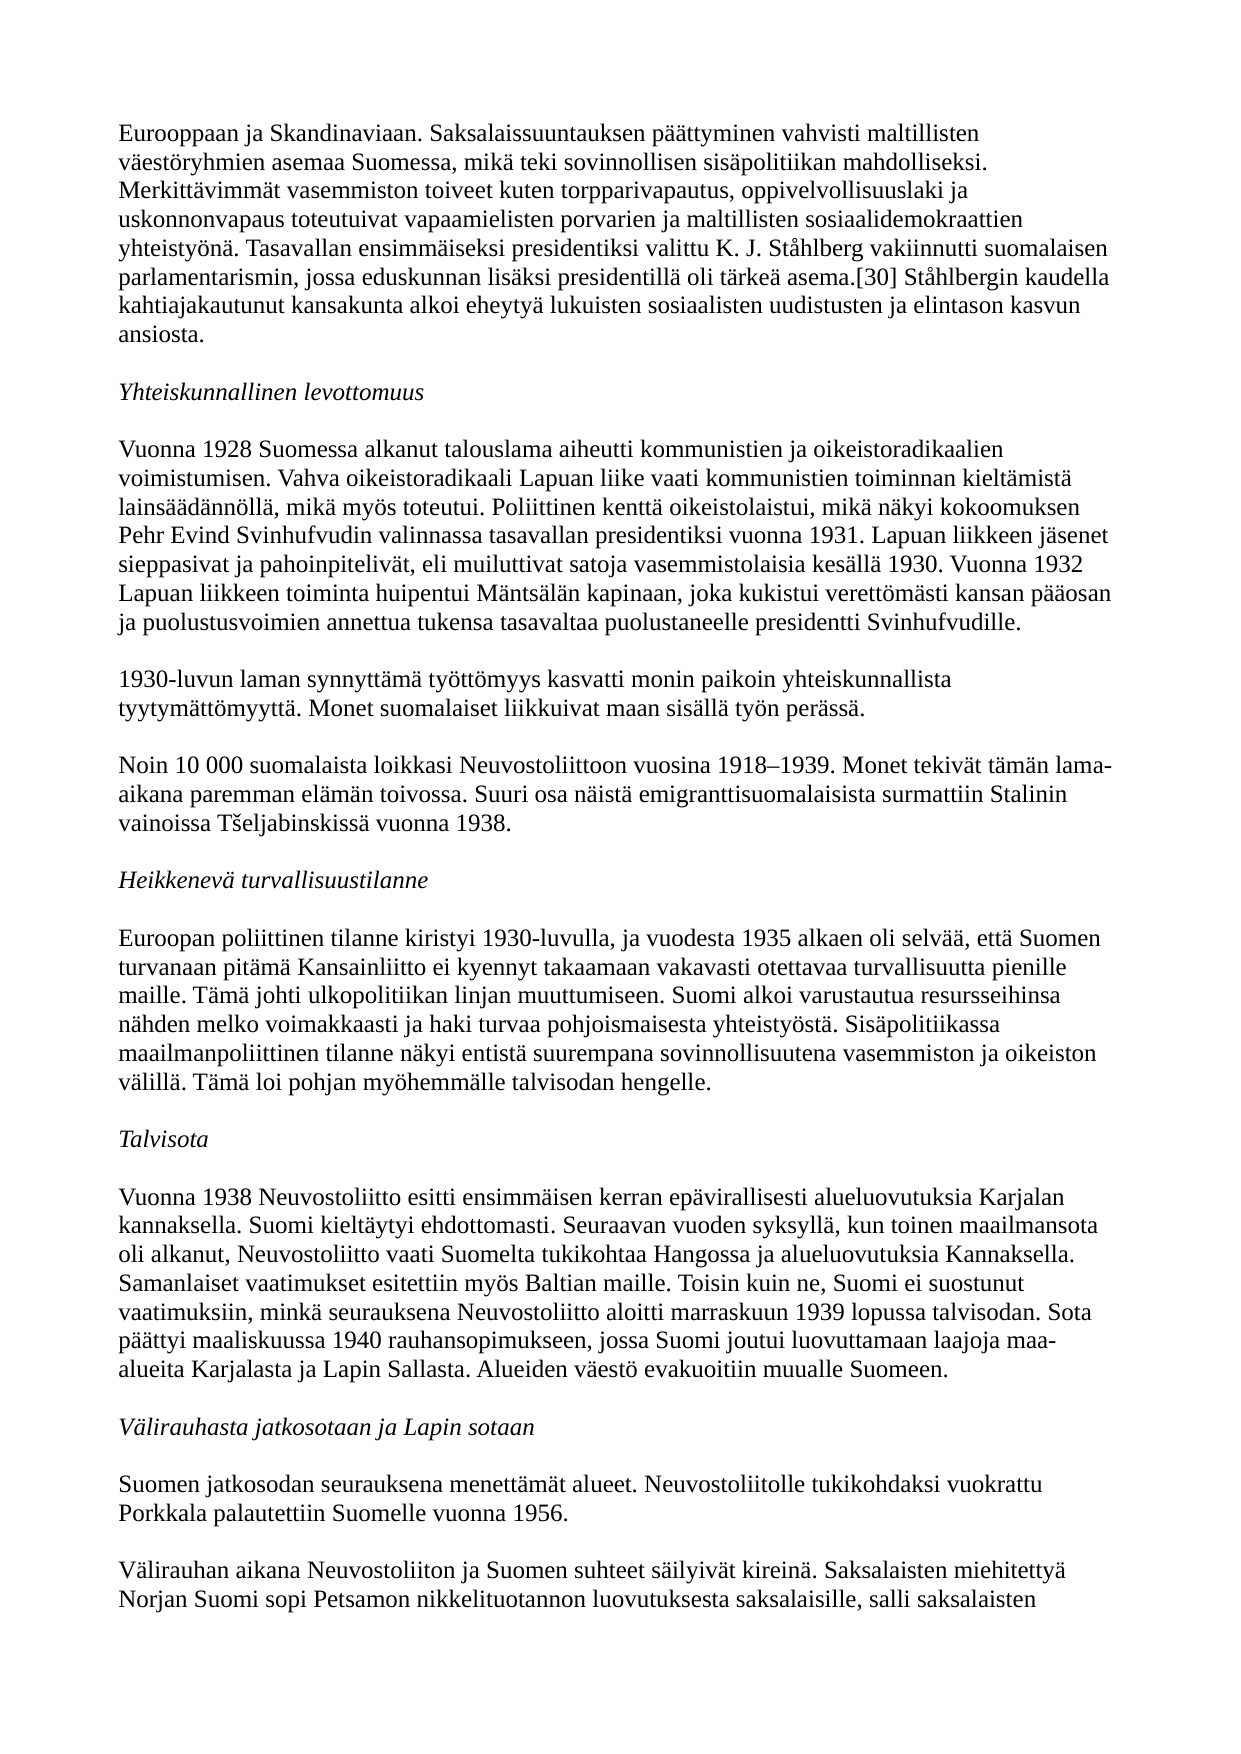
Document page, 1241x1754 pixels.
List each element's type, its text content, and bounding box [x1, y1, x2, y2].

text Talvisota [118, 1124, 1122, 1153]
text Eurooppaan ja Skandinaviaan. Saksalaissuuntauksen päättyminen vahvisti maltillisten väestöryhmien asemaa Suomessa, mikä teki sovinnollisen sisäpolitiikan mahdolliseksi. Merkittävimmät vasemmiston toiveet kuten torpparivapautus, oppivelvollisuuslaki ja uskonnonvapaus toteutuivat vapaamielisten porvarien ja maltillisten sosiaalidemokraattien yhteistyönä. Tasavallan ensimmäiseksi presidentiksi valittu K. J. Ståhlberg vakiinnutti suomalaisen parlamentarismin, jossa eduskunnan lisäksi presidentillä oli tärkeä asema.[30] Ståhlbergin kaudella kahtiajakautunut kansakunta alkoi eheytyä lukuisten sosiaalisten uudistusten ja elintason kasvun ansiosta. [118, 118, 1122, 348]
text 1930-luvun laman synnyttämä työttömyys kasvatti monin paikoin yhteiskunnallista tyytymättömyyttä. Monet suomalaiset liikkuivat maan sisällä työn perässä. [118, 664, 1122, 722]
text Vuonna 1938 Neuvostoliitto esitti ensimmäisen kerran epävirallisesti alueluovutuksia Karjalan kannaksella. Suomi kieltäytyi ehdottomasti. Seuraavan vuoden syksyllä, kun toinen maailmansota oli alkanut, Neuvostoliitto vaati Suomelta tukikohtaa Hangossa ja alueluovutuksia Kannaksella. Samanlaiset vaatimukset esitettiin myös Baltian maille. Toisin kuin ne, Suomi ei suostunut vaatimuksiin, minkä seurauksena Neuvostoliitto aloitti marraskuun 1939 lopussa talvisodan. Sota päättyi maaliskuussa 1940 rauhansopimukseen, jossa Suomi joutui luovuttamaan laajoja maa-alueita Karjalasta ja Lapin Sallasta. Alueiden väestö evakuoitiin muualle Suomeen. [118, 1182, 1122, 1383]
text Noin 10 000 suomalaista loikkasi Neuvostoliittoon vuosina 1918–1939. Monet tekivät tämän lama-aikana paremman elämän toivossa. Suuri osa näistä emigranttisuomalaisista surmattiin Stalinin vainoissa Tšeljabinskissä vuonna 1938. [118, 751, 1122, 837]
text Vuonna 1928 Suomessa alkanut talouslama aiheutti kommunistien ja oikeistoradikaalien voimistumisen. Vahva oikeistoradikaali Lapuan liike vaati kommunistien toiminnan kieltämistä lainsäädännöllä, mikä myös toteutui. Poliittinen kenttä oikeistolaistui, mikä näkyi kokoomuksen Pehr Evind Svinhufvudin valinnassa tasavallan presidentiksi vuonna 1931. Lapuan liikkeen jäsenet sieppasivat ja pahoinpitelivät, eli muiluttivat satoja vasemmistolaisia kesällä 1930. Vuonna 1932 Lapuan liikkeen toiminta huipentui Mäntsälän kapinaan, joka kukistui verettömästi kansan pääosan ja puolustusvoimien annettua tukensa tasavaltaa puolustaneelle presidentti Svinhufvudille. [118, 434, 1122, 636]
text Välirauhan aikana Neuvostoliiton ja Suomen suhteet säilyivät kireinä. Saksalaisten miehitettyä Norjan Suomi sopi Petsamon nikkelituotannon luovutuksesta saksalaisille, salli saksalaisten [118, 1556, 1122, 1613]
text Suomen jatkosodan seurauksena menettämät alueet. Neuvostoliitolle tukikohdaksi vuokrattu Porkkala palautettiin Suomelle vuonna 1956. [118, 1469, 1122, 1527]
text Välirauhasta jatkosotaan ja Lapin sotaan [118, 1412, 1122, 1441]
text Heikkenevä turvallisuustilanne [118, 866, 1122, 894]
text Yhteiskunnallinen levottomuus [118, 377, 1122, 406]
text Euroopan poliittinen tilanne kiristyi 1930-luvulla, ja vuodesta 1935 alkaen oli selvää, että Suomen turvanaan pitämä Kansainliitto ei kyennyt takaamaan vakavasti otettavaa turvallisuutta pienille maille. Tämä johti ulkopolitiikan linjan muuttumiseen. Suomi alkoi varustautua resursseihinsa nähden melko voimakkaasti ja haki turvaa pohjoismaisesta yhteistyöstä. Sisäpolitiikassa maailmanpoliittinen tilanne näkyi entistä suurempana sovinnollisuutena vasemmiston ja oikeiston välillä. Tämä loi pohjan myöhemmälle talvisodan hengelle. [118, 923, 1122, 1096]
